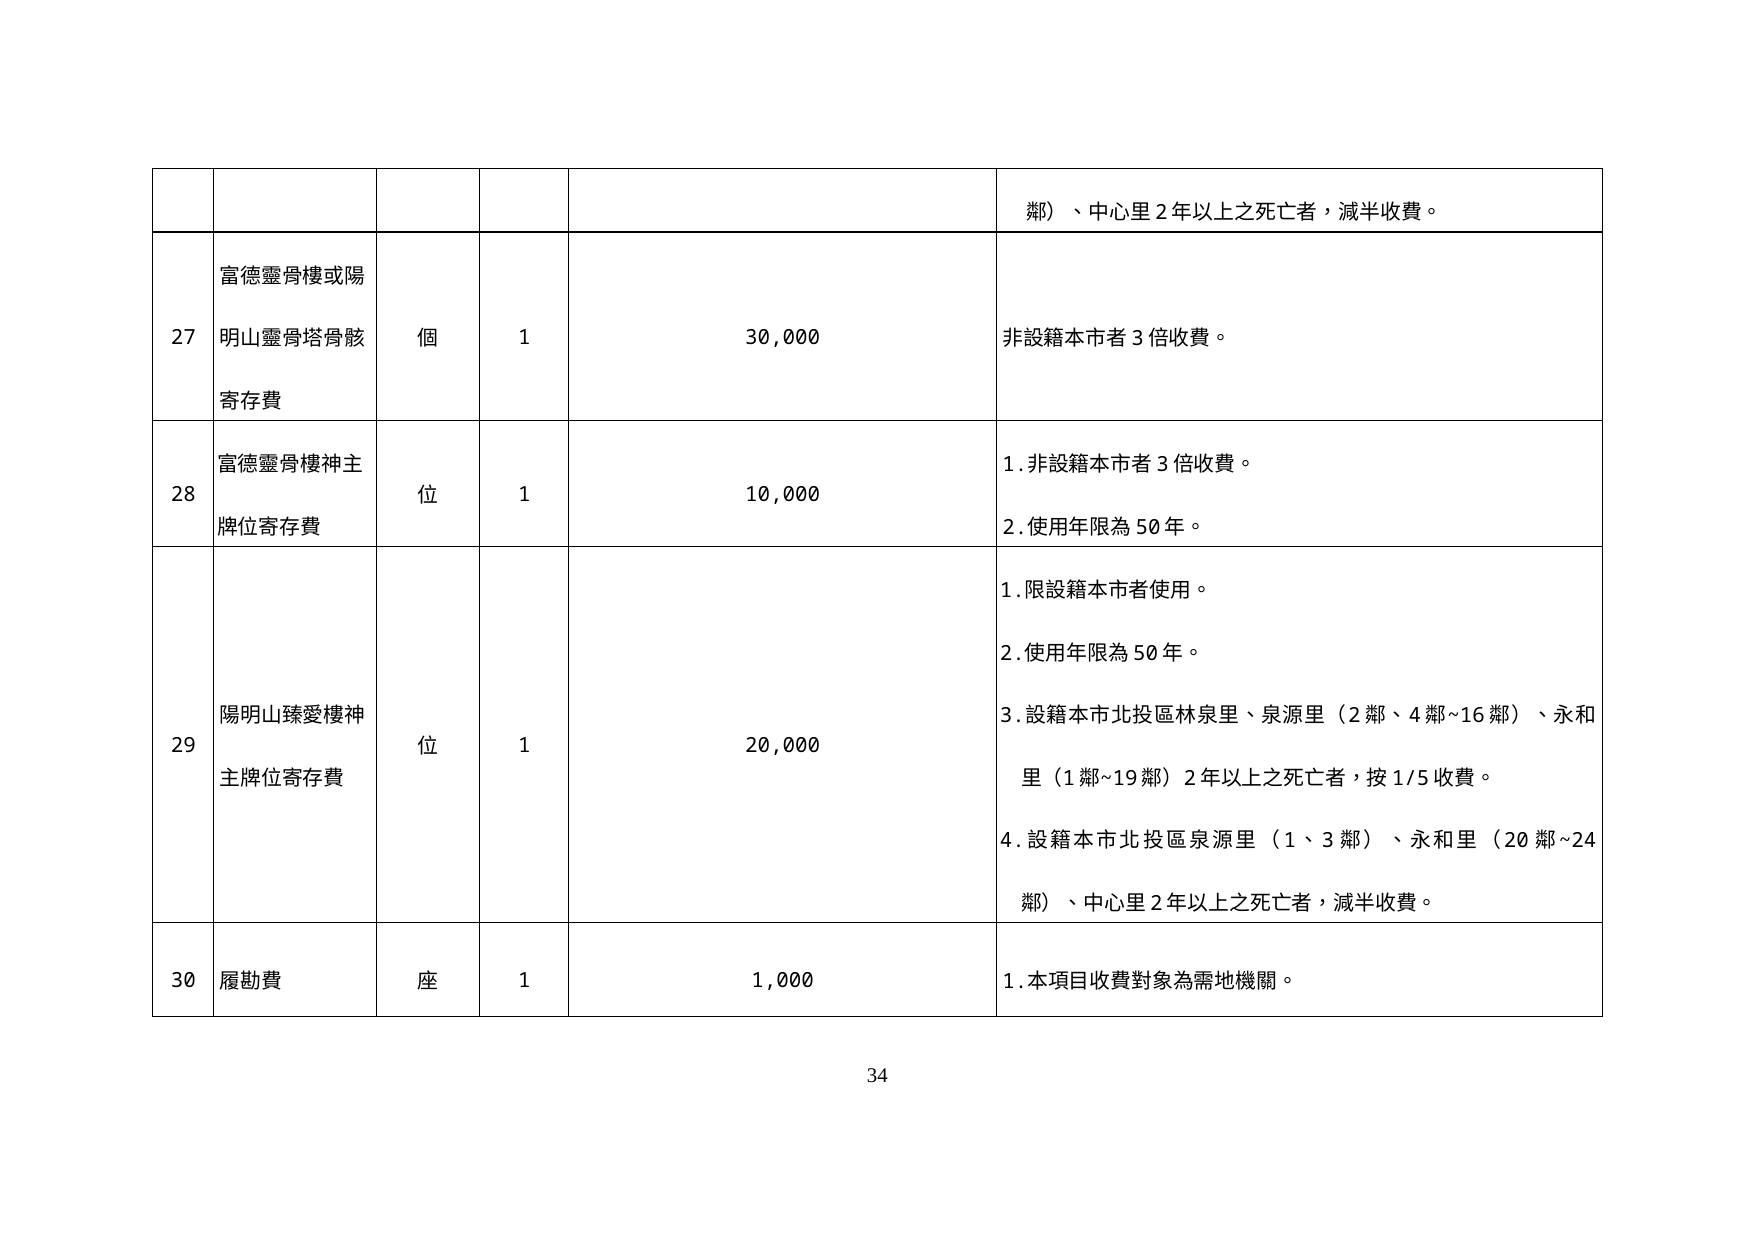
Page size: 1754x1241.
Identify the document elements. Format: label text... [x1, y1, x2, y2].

table_cell 30,000 [569, 233, 996, 420]
table_cell 富德靈骨樓神主牌位寄存費 [214, 421, 376, 546]
table_cell [569, 169, 996, 231]
table_cell 30 [153, 923, 213, 1016]
table_cell [214, 169, 376, 231]
table_cell 1 [480, 421, 568, 546]
table_cell 1 [480, 233, 568, 420]
table_cell 陽明山臻愛樓神主牌位寄存費 [214, 547, 376, 922]
table_cell 座 [377, 923, 479, 1016]
table_cell 1 [480, 547, 568, 922]
table_cell 1 [480, 923, 568, 1016]
table_cell 1.非設籍本市者3倍收費。 2.使用年限為50年。 [997, 421, 1602, 546]
table_cell 位 [377, 421, 479, 546]
table_cell 27 [153, 233, 213, 420]
table_cell 1,000 [569, 923, 996, 1016]
table_cell [153, 169, 213, 231]
table_cell [480, 169, 568, 231]
table_cell 1.本項目收費對象為需地機關。 [997, 923, 1602, 1016]
table_cell 29 [153, 547, 213, 922]
table_cell 10,000 [569, 421, 996, 546]
table_cell 鄰）、中心里2年以上之死亡者，減半收費。 [997, 169, 1602, 231]
table_cell 28 [153, 421, 213, 546]
table_cell 非設籍本市者3倍收費。 [997, 233, 1602, 420]
table_cell 20,000 [569, 547, 996, 922]
table_cell 位 [377, 547, 479, 922]
table_cell [377, 169, 479, 231]
table_cell 履勘費 [214, 923, 376, 1016]
table_cell 個 [377, 233, 479, 420]
table_cell 1.限設籍本市者使用。 2.使用年限為50年。 3.設籍本市北投區林泉里、泉源里（2鄰、4鄰~16鄰）、永和里（1鄰~19鄰）2年以上之死亡者，按1/5收費。 4.設籍本市北投區泉源里（1、3鄰）、永和里（20鄰~24鄰）、中心里2年以上之死亡者，減半收費。 [997, 547, 1602, 922]
table_cell 富德靈骨樓或陽明山靈骨塔骨骸寄存費 [214, 233, 376, 420]
